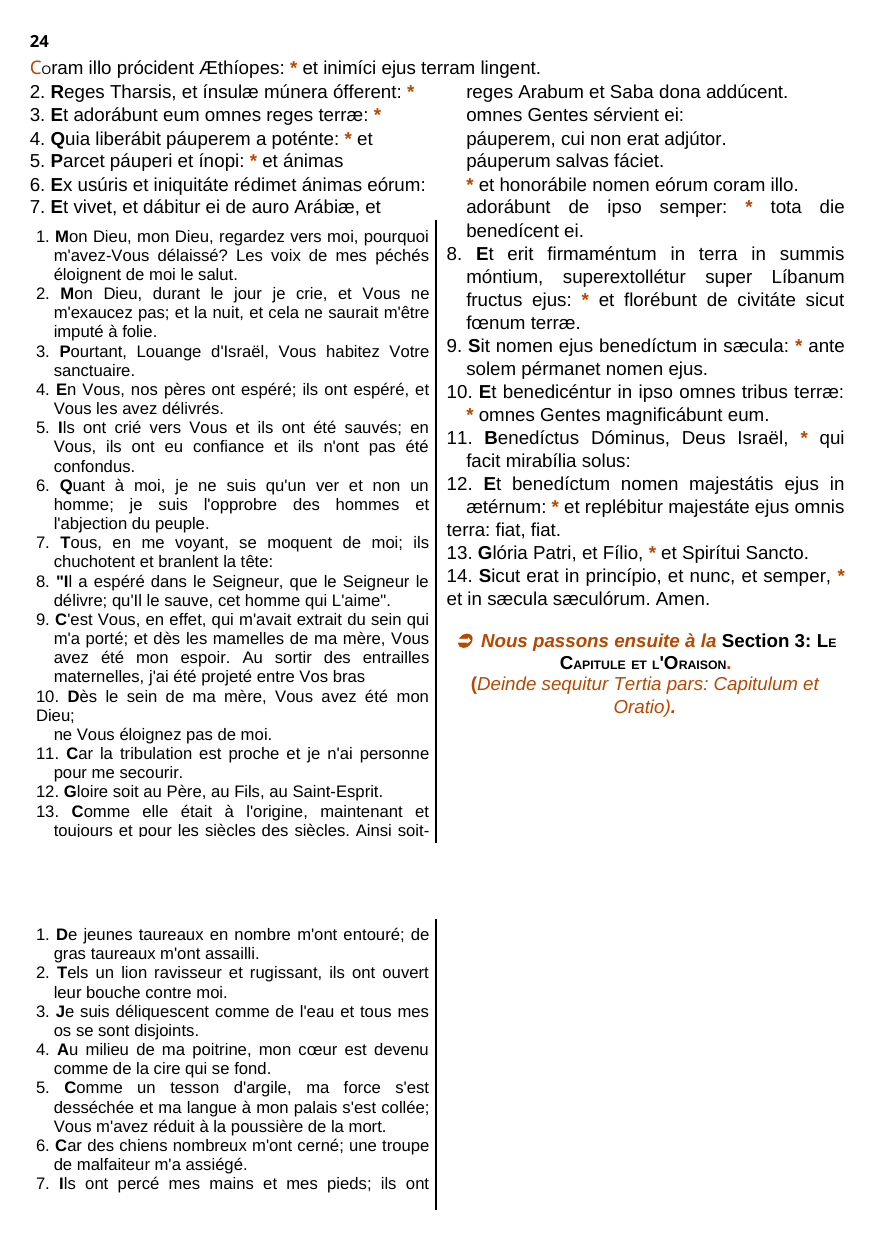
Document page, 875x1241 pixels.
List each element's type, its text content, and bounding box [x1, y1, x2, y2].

text 2. Reges Tharsis, et ínsulæ múnera ófferent: * reges Arabum et Saba dona addúcent. [29, 81, 844, 103]
text 3. Je suis déliquescent comme de l'eau et tous mes os se sont disjoints. [36, 1002, 429, 1040]
text 11. Benedíctus Dóminus, Deus Israël, * qui facit mirabília solus: [437, 427, 844, 471]
text 6. Quant à moi, je ne suis qu'un ver et non un homme; je suis l'opprobre des hommes et l'abjection du peuple. [36, 476, 429, 533]
text 4. Quia liberábit páuperem a poténte: * et páuperem, cui non erat adjútor. [29, 127, 844, 149]
text 4. Au milieu de ma poitrine, mon cœur est devenu comme de la cire qui se fond. [36, 1040, 429, 1078]
text 11. Car la tribulation est proche et je n'ai personne pour me secourir. [36, 744, 429, 782]
text 4. En Vous, nos pères ont espéré; ils ont espéré, et Vous les avez délivrés. [36, 380, 429, 418]
text 7. Et vivet, et dábitur ei de auro Arábiæ, et adorábunt de ipso semper: * tota die benedícent ei. [29, 196, 844, 241]
text 12. Et benedíctum nomen majestátis ejus in ætérnum: * et replébitur majestáte ejus omnis terra: fiat, fiat. [437, 473, 844, 540]
text 3. Et adorábunt eum omnes reges terræ: * omnes Gentes sérvient ei: [29, 104, 844, 126]
text ➲ Nous passons ensuite à la Section 3: Le Capitule et l'Oraison. [437, 630, 844, 673]
text 12. Gloire soit au Père, au Fils, au Saint-Esprit. [36, 782, 429, 801]
text Coram illo prócident Æthíopes: * et inimíci ejus terram lingent. [29, 47, 844, 79]
text 8. "Il a espéré dans le Seigneur, que le Seigneur le délivre; qu'Il le sauve, cet homme qui L'aime". [36, 571, 429, 610]
text 7. Tous, en me voyant, se moquent de moi; ils chuchotent et branlent la tête: [36, 533, 429, 571]
text 13. Glória Patri, et Fílio, * et Spirítui Sancto. [437, 542, 844, 563]
text 13. Comme elle était à l'origine, maintenant et toujours et pour les siècles des siècles. Ainsi soit-il. [36, 801, 429, 837]
text 9. C'est Vous, en effet, qui m'avait extrait du sein qui m'a porté; et dès les mamelles de ma mère, Vous avez été mon espoir. Au sortir des entrailles maternelles, j'ai été projeté entre Vos bras [36, 610, 429, 686]
text 1. Mon Dieu, mon Dieu, regardez vers moi, pourquoi m'avez-Vous délaissé? Les voix de mes péchés éloignent de moi le salut. [36, 226, 429, 284]
text 2. Tels un lion ravisseur et rugissant, ils ont ouvert leur bouche contre moi. [36, 963, 429, 1002]
text 10. Dès le sein de ma mère, Vous avez été mon Dieu; ne Vous éloignez pas de moi. [36, 686, 429, 744]
text 6. Car des chiens nombreux m'ont cerné; une troupe de malfaiteur m'a assiégé. [36, 1136, 429, 1174]
text 6. Ex usúris et iniquitáte rédimet ánimas eórum: * et honorábile nomen eórum coram illo. [29, 173, 844, 195]
text 5. Ils ont crié vers Vous et ils ont été sauvés; en Vous, ils ont eu confiance et ils n'ont pas été confondus. [36, 418, 429, 476]
text 1. De jeunes taureaux en nombre m'ont entouré; de gras taureaux m'ont assailli. [36, 925, 429, 963]
text 7. Ils ont percé mes mains et mes pieds; ils ont [36, 1174, 429, 1193]
text 5. Parcet páuperi et ínopi: * et ánimas páuperum salvas fáciet. [29, 150, 844, 172]
text 2. Mon Dieu, durant le jour je crie, et Vous ne m'exaucez pas; et la nuit, et cela ne saurait m'être imputé à folie. [36, 284, 429, 341]
text 8. Et erit firmaméntum in terra in summis móntium, superextollétur super Líbanum fructus ejus: * et florébunt de civitáte sicut fœnum terræ. [437, 242, 844, 333]
text (Deinde sequitur Tertia pars: Capitulum et Oratio). [437, 673, 844, 718]
text 10. Et benedicéntur in ipso omnes tribus terræ: * omnes Gentes magnificábunt eum. [437, 381, 844, 425]
text 51 [29, 29, 843, 52]
text 5. Comme un tesson d'argile, ma force s'est desséchée et ma langue à mon palais s'est collée; Vous m'avez réduit à la poussière de la mort. [36, 1078, 429, 1136]
text 14. Sicut erat in princípio, et nunc, et semper, * et in sæcula sæculórum. Amen. [437, 565, 844, 609]
text 3. Pourtant, Louange d'Israël, Vous habitez Votre sanctuaire. [36, 341, 429, 380]
text 9. Sit nomen ejus benedíctum in sæcula: * ante solem pérmanet nomen ejus. [437, 334, 844, 379]
